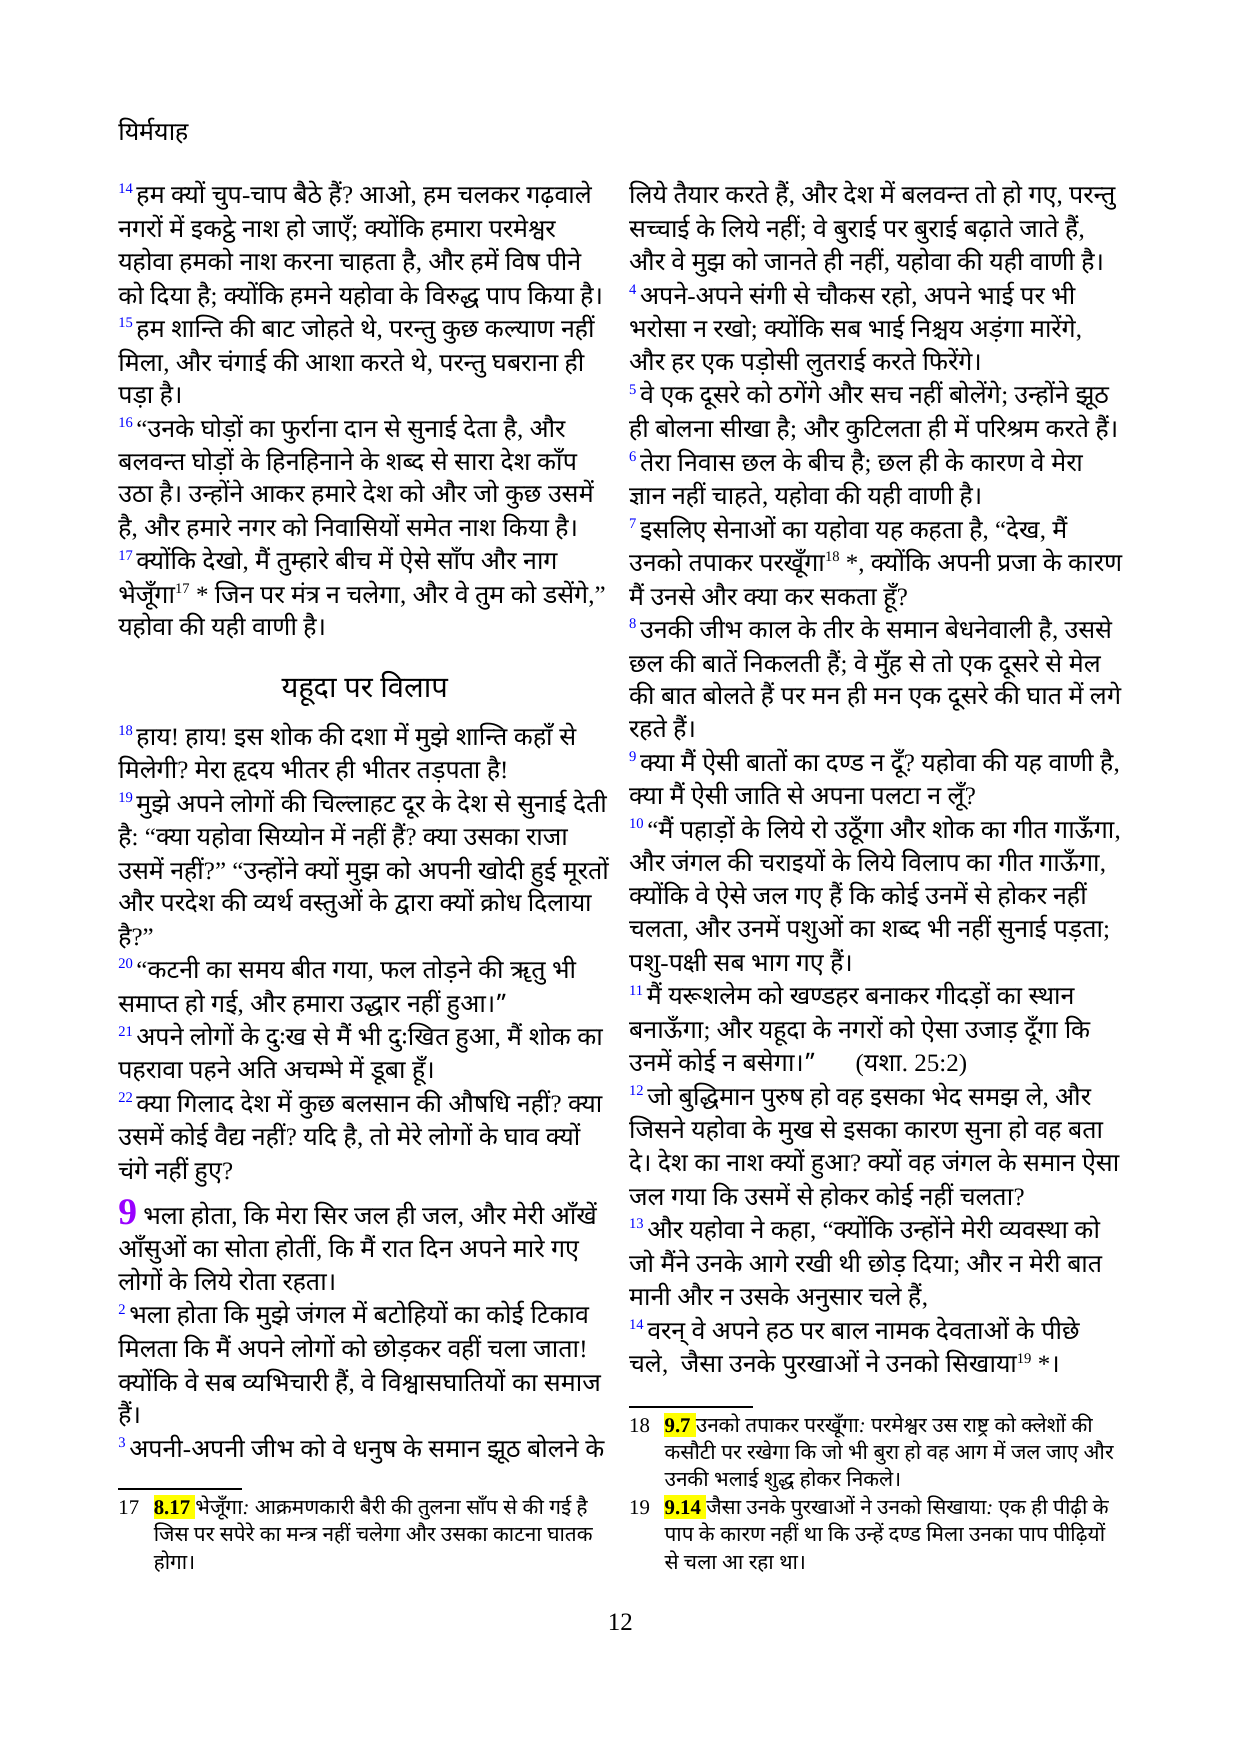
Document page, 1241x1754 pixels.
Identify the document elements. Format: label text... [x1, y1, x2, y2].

text 9 क्या मैं ऐसी बातों का दण्ड न दूँ? यहोवा की यह वाणी है, क्या मैं ऐसी जाति से अपना पलटा न लूँ? [629, 748, 1122, 815]
text 14 हम क्यों चुप-चाप बैठे हैं? आओ, हम चलकर गढ़वाले नगरों में इकट्ठे नाश हो जाएँ; क्योंकि हमारा परमेश्वर यहोवा हमको नाश करना चाहता है, और हमें विष पीने को दिया है; क्योंकि हमने यहोवा के विरुद्ध पाप किया है। [118, 180, 611, 314]
text 4 अपने-अपने संगी से चौकस रहो, अपने भाई पर भी भरोसा न रखो; क्योंकि सब भाई निश्चय अड़ंगा मारेंगे, और हर एक पड़ोसी लुतराई करते फिरेंगे। [629, 281, 1122, 381]
text 11 मैं यरूशलेम को खण्डहर बनाकर गीदड़ों का स्थान बनाऊँगा; और यहूदा के नगरों को ऐसा उजाड़ दूँगा कि उनमें कोई न बसेगा।” (यशा. 25:2) [629, 981, 1122, 1082]
text 3 अपनी-अपनी जीभ को वे धनुष के समान झूठ बोलने के [118, 1434, 611, 1467]
text 2 भला होता कि मुझे जंगल में बटोहियों का कोई टिकाव मिलता कि मैं अपने लोगों को छोड़कर वहीं चला जाता! क्योंकि वे सब व्यभिचारी हैं, वे विश्वासघातियों का समाज हैं। [118, 1301, 611, 1434]
text 13 और यहोवा ने कहा, “क्योंकि उन्होंने मेरी व्यवस्था को जो मैंने उनके आगे रखी थी छोड़ दिया; और न मेरी बात मानी और न उसके अनुसार चले हैं, [629, 1215, 1122, 1316]
subtitle यहूदा पर विलाप [118, 671, 611, 709]
text 22 क्या गिलाद देश में कुछ बलसान की औषधि नहीं? क्या उसमें कोई वैद्य नहीं? यदि है, तो मेरे लोगों के घाव क्यों चंगे नहीं हुए? [118, 1089, 611, 1189]
text 15 हम शान्ति की बाट जोहते थे, परन्तु कुछ कल्याण नहीं मिला, और चंगाई की आशा करते थे, परन्तु घबराना ही पड़ा है। [118, 314, 611, 414]
text 10 “मैं पहाड़ों के लिये रो उठूँगा और शोक का गीत गाऊँगा, और जंगल की चराइयों के लिये विलाप का गीत गाऊँगा, क्योंकि वे ऐसे जल गए हैं कि कोई उनमें से होकर नहीं चलता, और उनमें पशुओं का शब्द भी नहीं सुनाई पड़ता; पशु-पक्षी सब भाग गए हैं। [629, 815, 1122, 981]
text 7 इसलिए सेनाओं का यहोवा यह कहता है, “देख, मैं उनको तपाकर परखूँगा *, क्योंकि अपनी प्रजा के कारण मैं उनसे और क्या कर सकता हूँ? [629, 515, 1122, 615]
text 19 मुझे अपने लोगों की चिल्लाहट दूर के देश से सुनाई देती है: “क्या यहोवा सिय्योन में नहीं हैं? क्या उसका राजा उसमें नहीं?” “उन्होंने क्यों मुझ को अपनी खोदी हुई मूरतों और परदेश की व्यर्थ वस्तुओं के द्वारा क्यों क्रोध दिलाया है?” [118, 789, 611, 955]
text लिये तैयार करते हैं, और देश में बलवन्त तो हो गए, परन्तु सच्चाई के लिये नहीं; वे बुराई पर बुराई बढ़ाते जाते हैं, और वे मुझ को जानते ही नहीं, यहोवा की यही वाणी है। [629, 180, 1122, 281]
text 21 अपने लोगों के दुःख से मैं भी दुःखित हुआ, मैं शोक का पहरावा पहने अति अचम्भे में डूबा हूँ। [118, 1022, 611, 1089]
text 20 “कटनी का समय बीत गया, फल तोड़ने की ॠतु भी समाप्त हो गई, और हमारा उद्धार नहीं हुआ।” [118, 955, 611, 1022]
text 14 वरन् वे अपने हठ पर बाल नामक देवताओं के पीछे चले, जैसा उनके पुरखाओं ने उनको सिखाया *। [629, 1316, 1122, 1383]
text 9.7 उनको तपाकर परखूँगा: परमेश्वर उस राष्ट्र को क्लेशों की कसौटी पर रखेगा कि जो भी बुरा हो वह आग में जल जाए और उनकी भलाई शुद्ध होकर निकले। [629, 1413, 1122, 1495]
text 12 जो बुद्धिमान पुरुष हो वह इसका भेद समझ ले, और जिसने यहोवा के मुख से इसका कारण सुना हो वह बता दे। देश का नाश क्यों हुआ? क्यों वह जंगल के समान ऐसा जल गया कि उसमें से होकर कोई नहीं चलता? [629, 1082, 1122, 1215]
text 5 वे एक दूसरे को ठगेंगे और सच नहीं बोलेंगे; उन्होंने झूठ ही बोलना सीखा है; और कुटिलता ही में परिश्रम करते हैं। [629, 381, 1122, 448]
text 18 हाय! हाय! इस शोक की दशा में मुझे शान्ति कहाँ से मिलेगी? मेरा हृदय भीतर ही भीतर तड़पता है! [118, 722, 611, 789]
text 16 “उनके घोड़ों का फुर्राना दान से सुनाई देता है, और बलवन्त घोड़ों के हिनहिनाने के शब्द से सारा देश काँप उठा है। उन्होंने आकर हमारे देश को और जो कुछ उसमें है, और हमारे नगर को निवासियों समेत नाश किया है। [118, 414, 611, 546]
text 9.14 जैसा उनके पुरखाओं ने उनको सिखाया: एक ही पीढ़ी के पाप के कारण नहीं था कि उन्हें दण्ड मिला उनका पाप पीढ़ियों से चला आ रहा था। [629, 1495, 1122, 1578]
text 17 क्योंकि देखो, मैं तुम्हारे बीच में ऐसे साँप और नाग भेजूँगा * जिन पर मंत्र न चलेगा, और वे तुम को डसेंगे,” यहोवा की यही वाणी है। [118, 546, 611, 646]
text 8.17 भेजूँगा: आक्रमणकारी बैरी की तुलना साँप से की गई है जिस पर सपेरे का मन्त्र नहीं चलेगा और उसका काटना घातक होगा। [118, 1495, 611, 1578]
text 8 उनकी जीभ काल के तीर के समान बेधनेवाली है, उससे छल की बातें निकलती हैं; वे मुँह से तो एक दूसरे से मेल की बात बोलते हैं पर मन ही मन एक दूसरे की घात में लगे रहते हैं। [629, 615, 1122, 748]
text 9 भला होता, कि मेरा सिर जल ही जल, और मेरी आँखें आँसुओं का सोता होतीं, कि मैं रात दिन अपने मारे गए लोगों के लिये रोता रहता। [118, 1189, 611, 1301]
text 6 तेरा निवास छल के बीच है; छल ही के कारण वे मेरा ज्ञान नहीं चाहते, यहोवा की यही वाणी है। [629, 448, 1122, 515]
